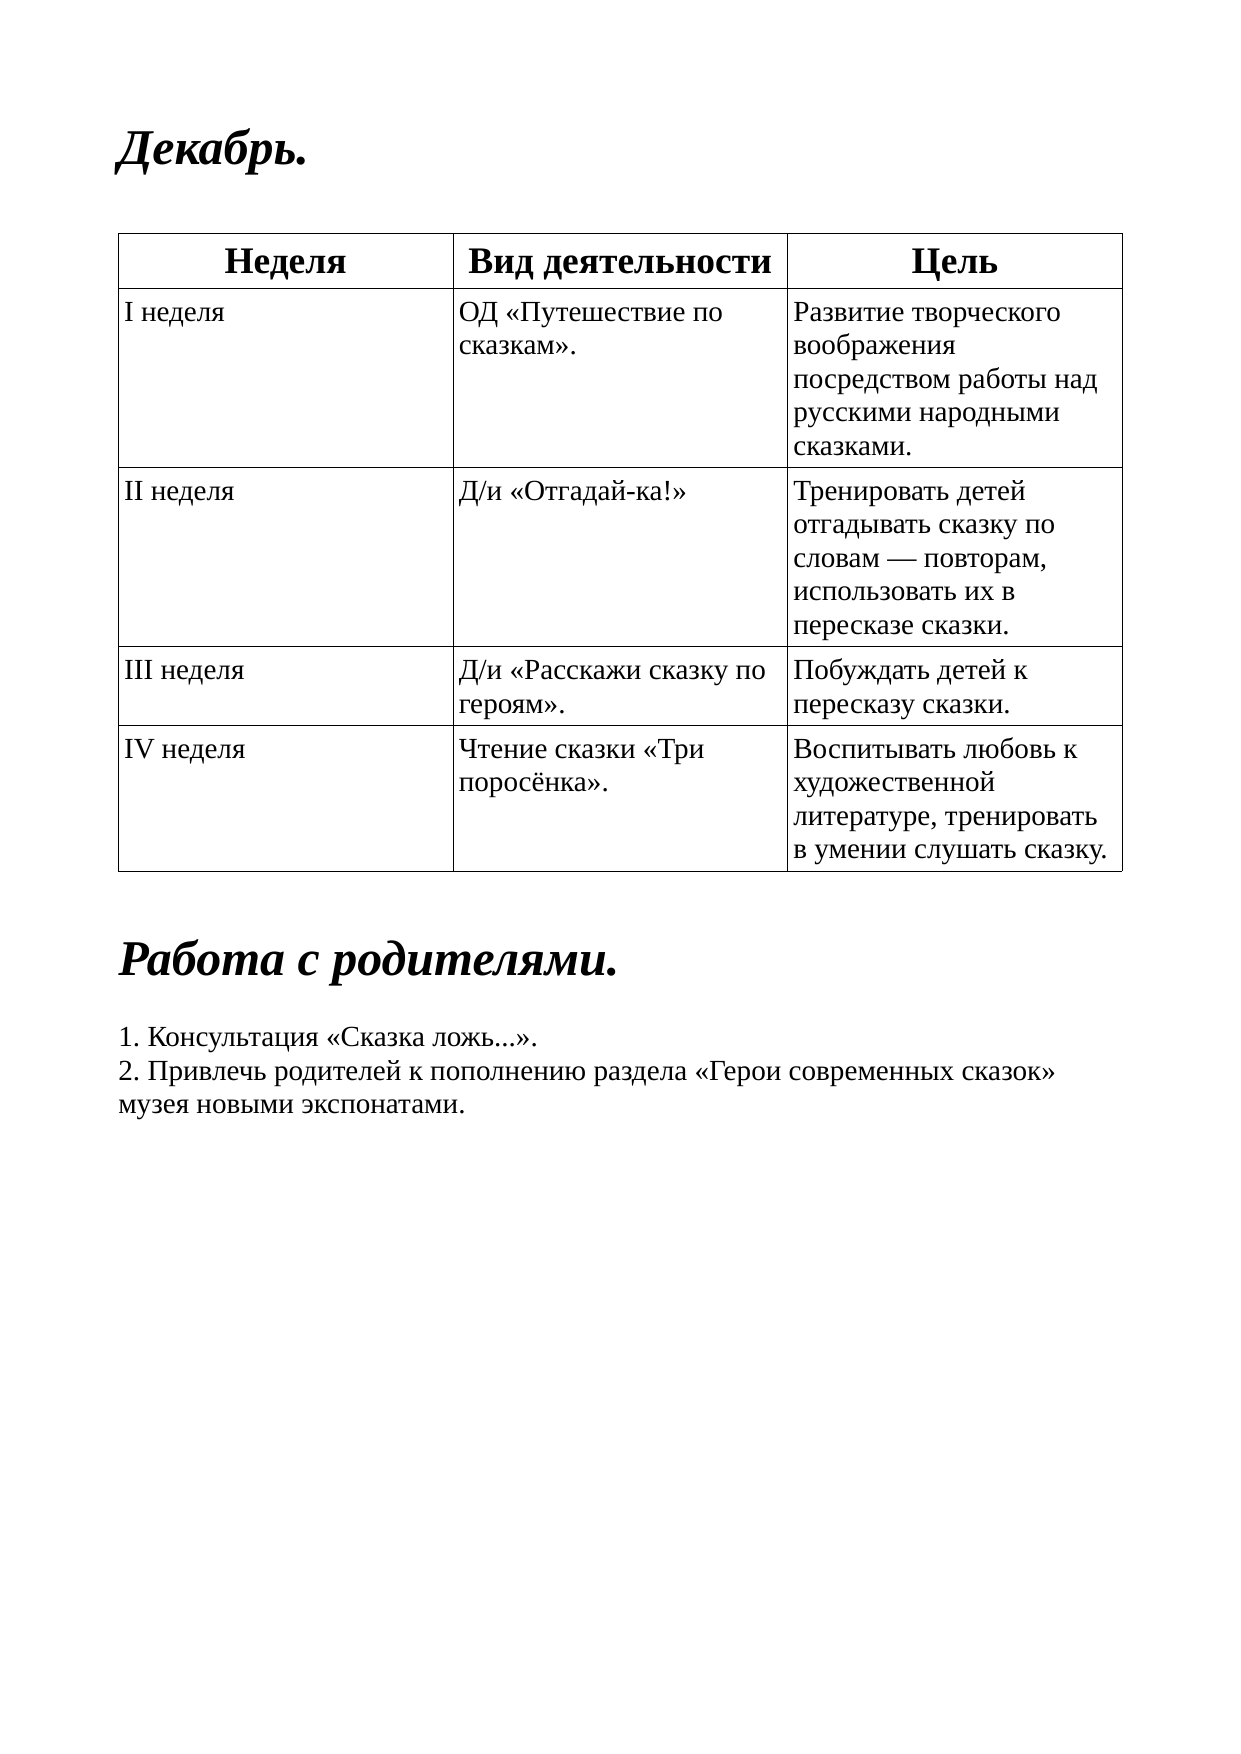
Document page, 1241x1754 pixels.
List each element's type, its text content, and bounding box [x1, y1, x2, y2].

table_cell ОД «Путешествие по сказкам». [454, 289, 787, 467]
table_cell Развитие творческого воображения посредством работы над русскими народными сказками. [788, 289, 1122, 467]
table_header Цель [788, 234, 1122, 288]
table_cell Д/и «Расскажи сказку по героям». [454, 647, 787, 725]
text Работа с родителями. [118, 928, 1122, 986]
table_cell Чтение сказки «Три поросёнка». [454, 726, 787, 871]
table_header Вид деятельности [454, 234, 787, 288]
table_cell IV неделя [119, 726, 453, 871]
table_cell II неделя [119, 468, 453, 646]
table_cell I неделя [119, 289, 453, 467]
table_cell Д/и «Отгадай-ка!» [454, 468, 787, 646]
table_header Неделя [119, 234, 453, 288]
table_cell Воспитывать любовь к художественной литературе, тренировать в умении слушать сказку. [788, 726, 1122, 871]
text 1. Консультация «Сказка ложь...». [118, 1019, 1122, 1053]
text 2. Привлечь родителей к пополнению раздела «Герои современных сказок» музея новыми экспонатами. [118, 1053, 1122, 1120]
table_cell III неделя [119, 647, 453, 725]
table_cell Побуждать детей к пересказу сказки. [788, 647, 1122, 725]
text Декабрь. [118, 118, 1122, 176]
table_cell Тренировать детей отгадывать сказку по словам — повторам, использовать их в пересказе сказки. [788, 468, 1122, 646]
